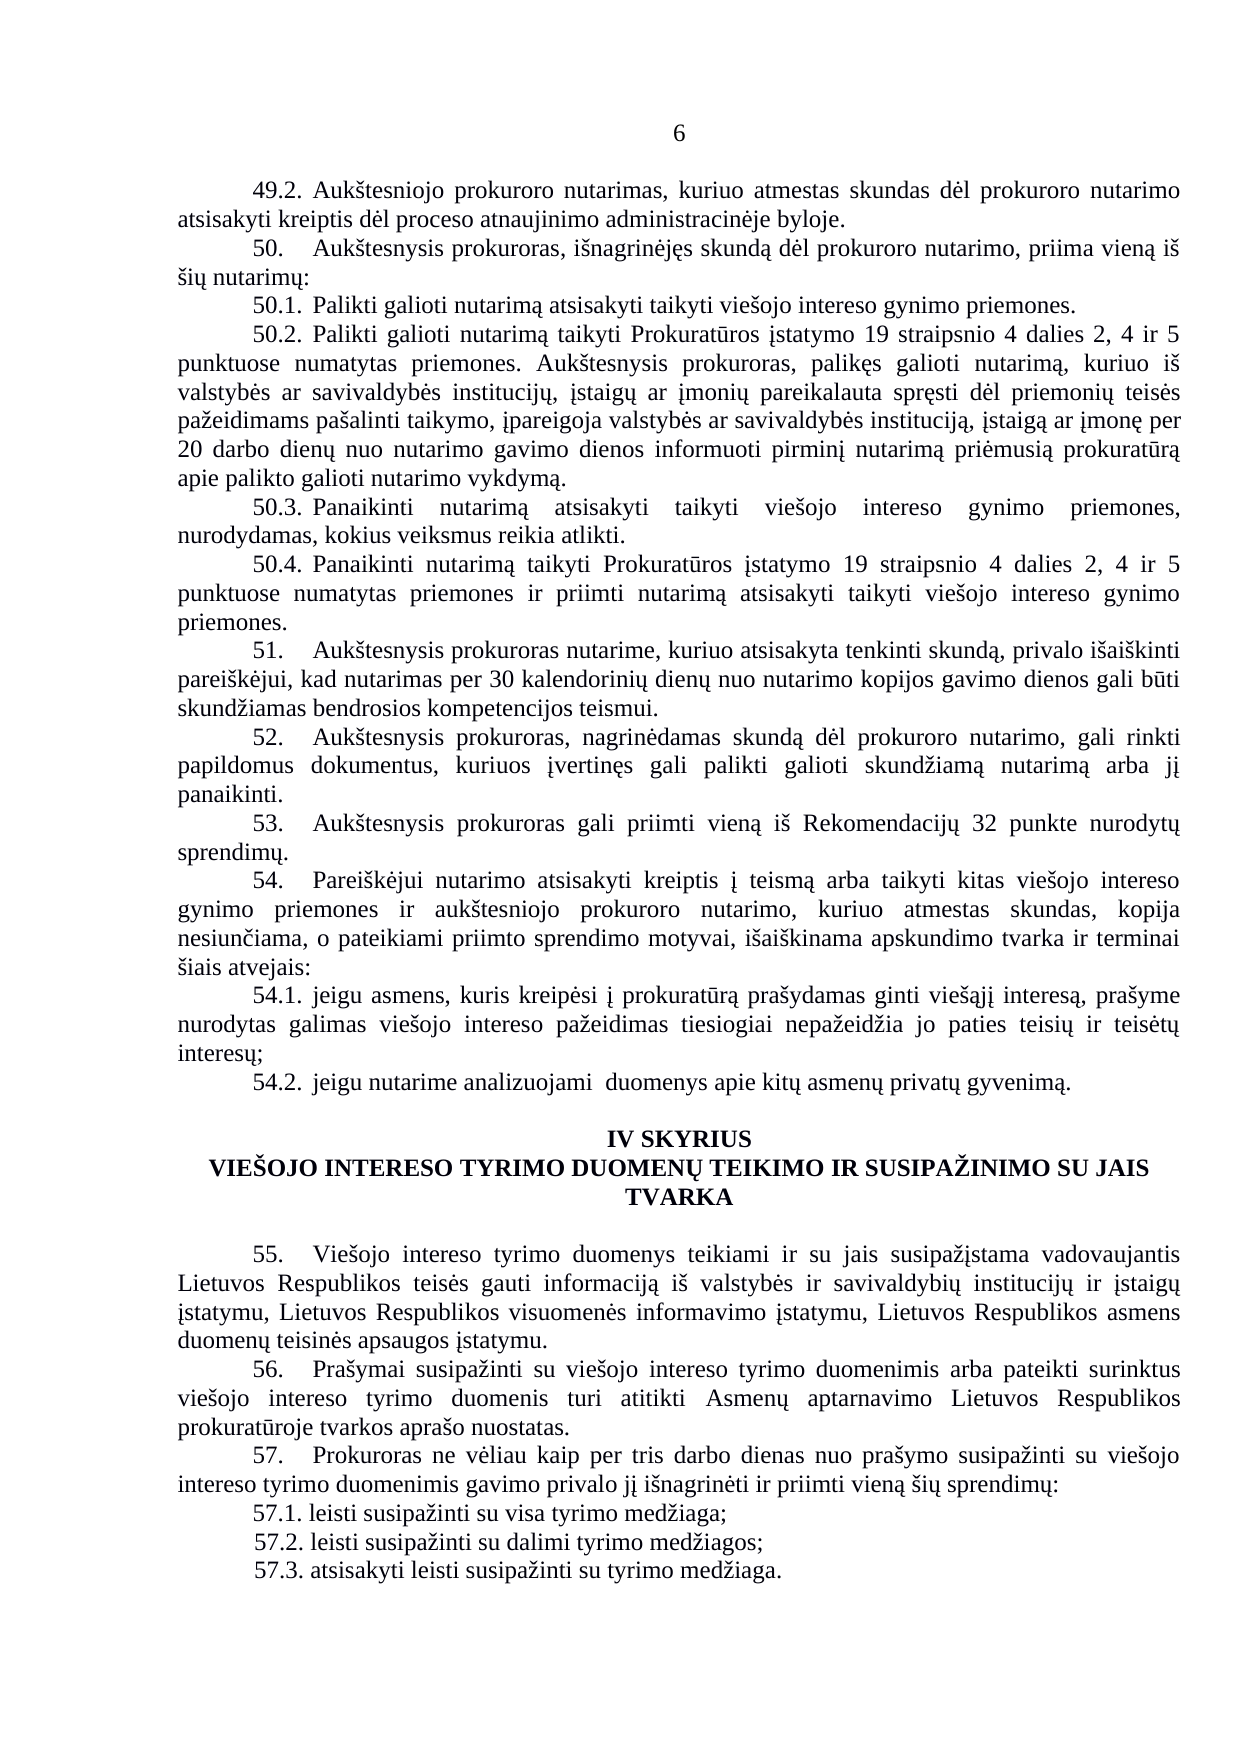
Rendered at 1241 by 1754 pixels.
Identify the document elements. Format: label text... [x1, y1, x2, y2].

text 50.4. Panaikinti nutarimą taikyti Prokuratūros įstatymo 19 straipsnio 4 dalies 2, 4 ir 5 punktuose numatytas priemones ir priimti nutarimą atsisakyti taikyti viešojo intereso gynimo priemones. [177, 549, 1181, 636]
text 57.3. atsisakyti leisti susipažinti su tyrimo medžiaga. [254, 1556, 1181, 1584]
text 54.2. jeigu nutarime analizuojami duomenys apie kitų asmenų privatų gyvenimą. [177, 1067, 1181, 1096]
text 50.2. Palikti galioti nutarimą taikyti Prokuratūros įstatymo 19 straipsnio 4 dalies 2, 4 ir 5 punktuose numatytas priemones. Aukštesnysis prokuroras, palikęs galioti nutarimą, kuriuo iš valstybės ar savivaldybės institucijų, įstaigų ar įmonių pareikalauta spręsti dėl priemonių teisės pažeidimams pašalinti taikymo, įpareigoja valstybės ar savivaldybės instituciją, įstaigą ar įmonę per 20 darbo dienų nuo nutarimo gavimo dienos informuoti pirminį nutarimą priėmusią prokuratūrą apie palikto galioti nutarimo vykdymą. [177, 319, 1181, 492]
text IV SKYRIUS [177, 1124, 1181, 1153]
text 57.2. leisti susipažinti su dalimi tyrimo medžiagos; [254, 1527, 1181, 1556]
text 55. Viešojo intereso tyrimo duomenys teikiami ir su jais susipažįstama vadovaujantis Lietuvos Respublikos teisės gauti informaciją iš valstybės ir savivaldybių institucijų ir įstaigų įstatymu, Lietuvos Respublikos visuomenės informavimo įstatymu, Lietuvos Respublikos asmens duomenų teisinės apsaugos įstatymu. [177, 1239, 1181, 1354]
text VIEŠOJO INTERESO TYRIMO DUOMENŲ TEIKIMO IR SUSIPAŽINIMO SU JAIS TVARKA [177, 1153, 1181, 1211]
text 54.1. jeigu asmens, kuris kreipėsi į prokuratūrą prašydamas ginti viešąjį interesą, prašyme nurodytas galimas viešojo intereso pažeidimas tiesiogiai nepažeidžia jo paties teisių ir teisėtų interesų; [177, 981, 1181, 1067]
text 56. Prašymai susipažinti su viešojo intereso tyrimo duomenimis arba pateikti surinktus viešojo intereso tyrimo duomenis turi atitikti Asmenų aptarnavimo Lietuvos Respublikos prokuratūroje tvarkos aprašo nuostatas. [177, 1354, 1181, 1441]
text 57.1. leisti susipažinti su visa tyrimo medžiaga; [177, 1498, 1181, 1527]
text 54. Pareiškėjui nutarimo atsisakyti kreiptis į teismą arba taikyti kitas viešojo intereso gynimo priemones ir aukštesniojo prokuroro nutarimo, kuriuo atmestas skundas, kopija nesiunčiama, o pateikiami priimto sprendimo motyvai, išaiškinama apskundimo tvarka ir terminai šiais atvejais: [177, 866, 1181, 981]
text 50. Aukštesnysis prokuroras, išnagrinėjęs skundą dėl prokuroro nutarimo, priima vieną iš šių nutarimų: [177, 233, 1181, 291]
text 51. Aukštesnysis prokuroras nutarime, kuriuo atsisakyta tenkinti skundą, privalo išaiškinti pareiškėjui, kad nutarimas per 30 kalendorinių dienų nuo nutarimo kopijos gavimo dienos gali būti skundžiamas bendrosios kompetencijos teismui. [177, 636, 1181, 722]
text 49.2. Aukštesniojo prokuroro nutarimas, kuriuo atmestas skundas dėl prokuroro nutarimo atsisakyti kreiptis dėl proceso atnaujinimo administracinėje byloje. [177, 176, 1181, 233]
text 50.1. Palikti galioti nutarimą atsisakyti taikyti viešojo intereso gynimo priemones. [177, 291, 1181, 319]
text 52. Aukštesnysis prokuroras, nagrinėdamas skundą dėl prokuroro nutarimo, gali rinkti papildomus dokumentus, kuriuos įvertinęs gali palikti galioti skundžiamą nutarimą arba jį panaikinti. [177, 722, 1181, 808]
text 53. Aukštesnysis prokuroras gali priimti vieną iš Rekomendacijų 32 punkte nurodytų sprendimų. [177, 808, 1181, 866]
text 50.3. Panaikinti nutarimą atsisakyti taikyti viešojo intereso gynimo priemones, nurodydamas, kokius veiksmus reikia atlikti. [177, 492, 1181, 549]
text 57. Prokuroras ne vėliau kaip per tris darbo dienas nuo prašymo susipažinti su viešojo intereso tyrimo duomenimis gavimo privalo jį išnagrinėti ir priimti vieną šių sprendimų: [177, 1441, 1181, 1498]
